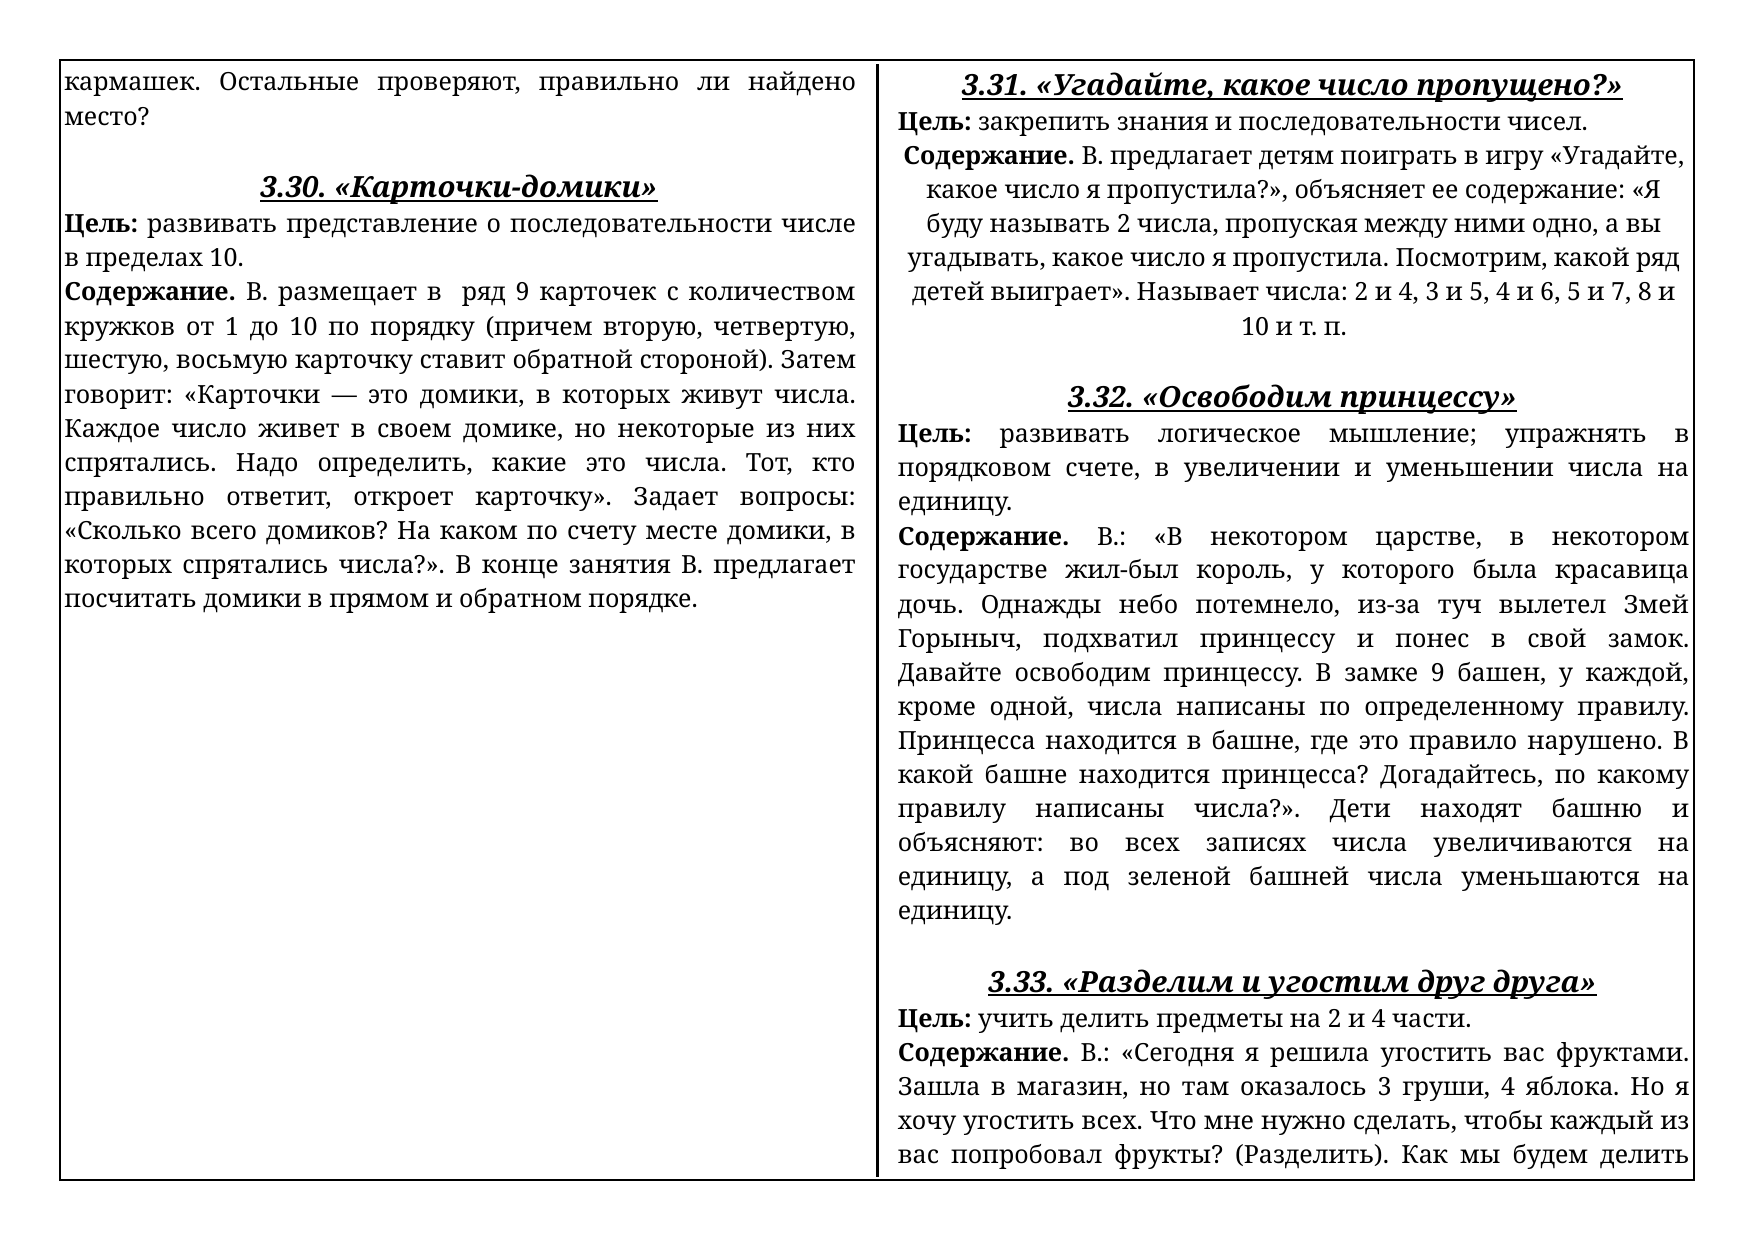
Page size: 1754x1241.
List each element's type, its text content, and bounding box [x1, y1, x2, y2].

text 3.30. «Карточки-домики» [64, 166, 856, 206]
text Цель: развивать логическое мышление; упражнять в порядковом счете, в увеличении и уменьшении числа на единицу. [898, 416, 1690, 518]
text Содержание. В.: «В некотором царстве, в некотором государстве жил-был король, у которого была красавица дочь. Однажды небо потемнело, из-за туч вылетел Змей Горыныч, подхватил принцессу и понес в свой замок. Давайте освободим принцессу. В замке 9 башен, у каждой, кроме одной, числа написаны по определенному правилу. Принцесса находится в башне, где это правило нарушено. В какой башне находится принцесса? Догадайтесь, по какому правилу написаны числа?». Дети находят башню и объясняют: во всех записях числа увеличиваются на единицу, а под зеленой башней числа уменьшаются на единицу. [898, 518, 1690, 927]
text 3.33. «Разделим и угостим друг друга» [898, 961, 1690, 1001]
text 3.32. «Освободим принцессу» [898, 376, 1690, 416]
text Содержание. В. предлагает детям поиграть в игру «Угадайте, какое число я пропустила?», объясняет ее содержание: «Я буду называть 2 числа, пропуская между ними одно, а вы угадывать, какое число я пропустила. Посмотрим, какой ряд детей выиграет». Называет числа: 2 и 4, 3 и 5, 4 и 6, 5 и 7, 8 и 10 и т. п. [898, 138, 1690, 342]
text Цель: развивать представление о последовательности числе в пределах 10. [64, 206, 856, 274]
text кармашек. Остальные проверяют, правильно ли найдено место? [64, 64, 856, 132]
text Цель: учить делить предметы на 2 и 4 части. [898, 1001, 1690, 1035]
text Содержание. В.: «Сегодня я решила угостить вас фруктами. Зашла в магазин, но там оказалось 3 груши, 4 яблока. Но я хочу угостить всех. Что мне нужно сделать, чтобы каждый из вас попробовал фрукты? (Разделить). Как мы будем делить [898, 1035, 1690, 1171]
text 3.31. «Угадайте, какое число пропущено?» [898, 64, 1690, 104]
text Содержание. В. размещает в ряд 9 карточек с количеством кружков от 1 до 10 по порядку (причем вторую, четвертую, шестую, восьмую карточку ставит обратной стороной). Затем говорит: «Карточки — это домики, в которых живут числа. Каждое число живет в своем домике, но некоторые из них спрятались. Надо определить, какие это числа. Тот, кто правильно ответит, откроет карточку». Задает вопросы: «Сколько всего домиков? На каком по счету месте домики, в которых спрятались числа?». В конце занятия В. предлагает посчитать домики в прямом и обратном порядке. [64, 274, 856, 615]
text Цель: закрепить знания и последовательности чисел. [898, 104, 1690, 138]
